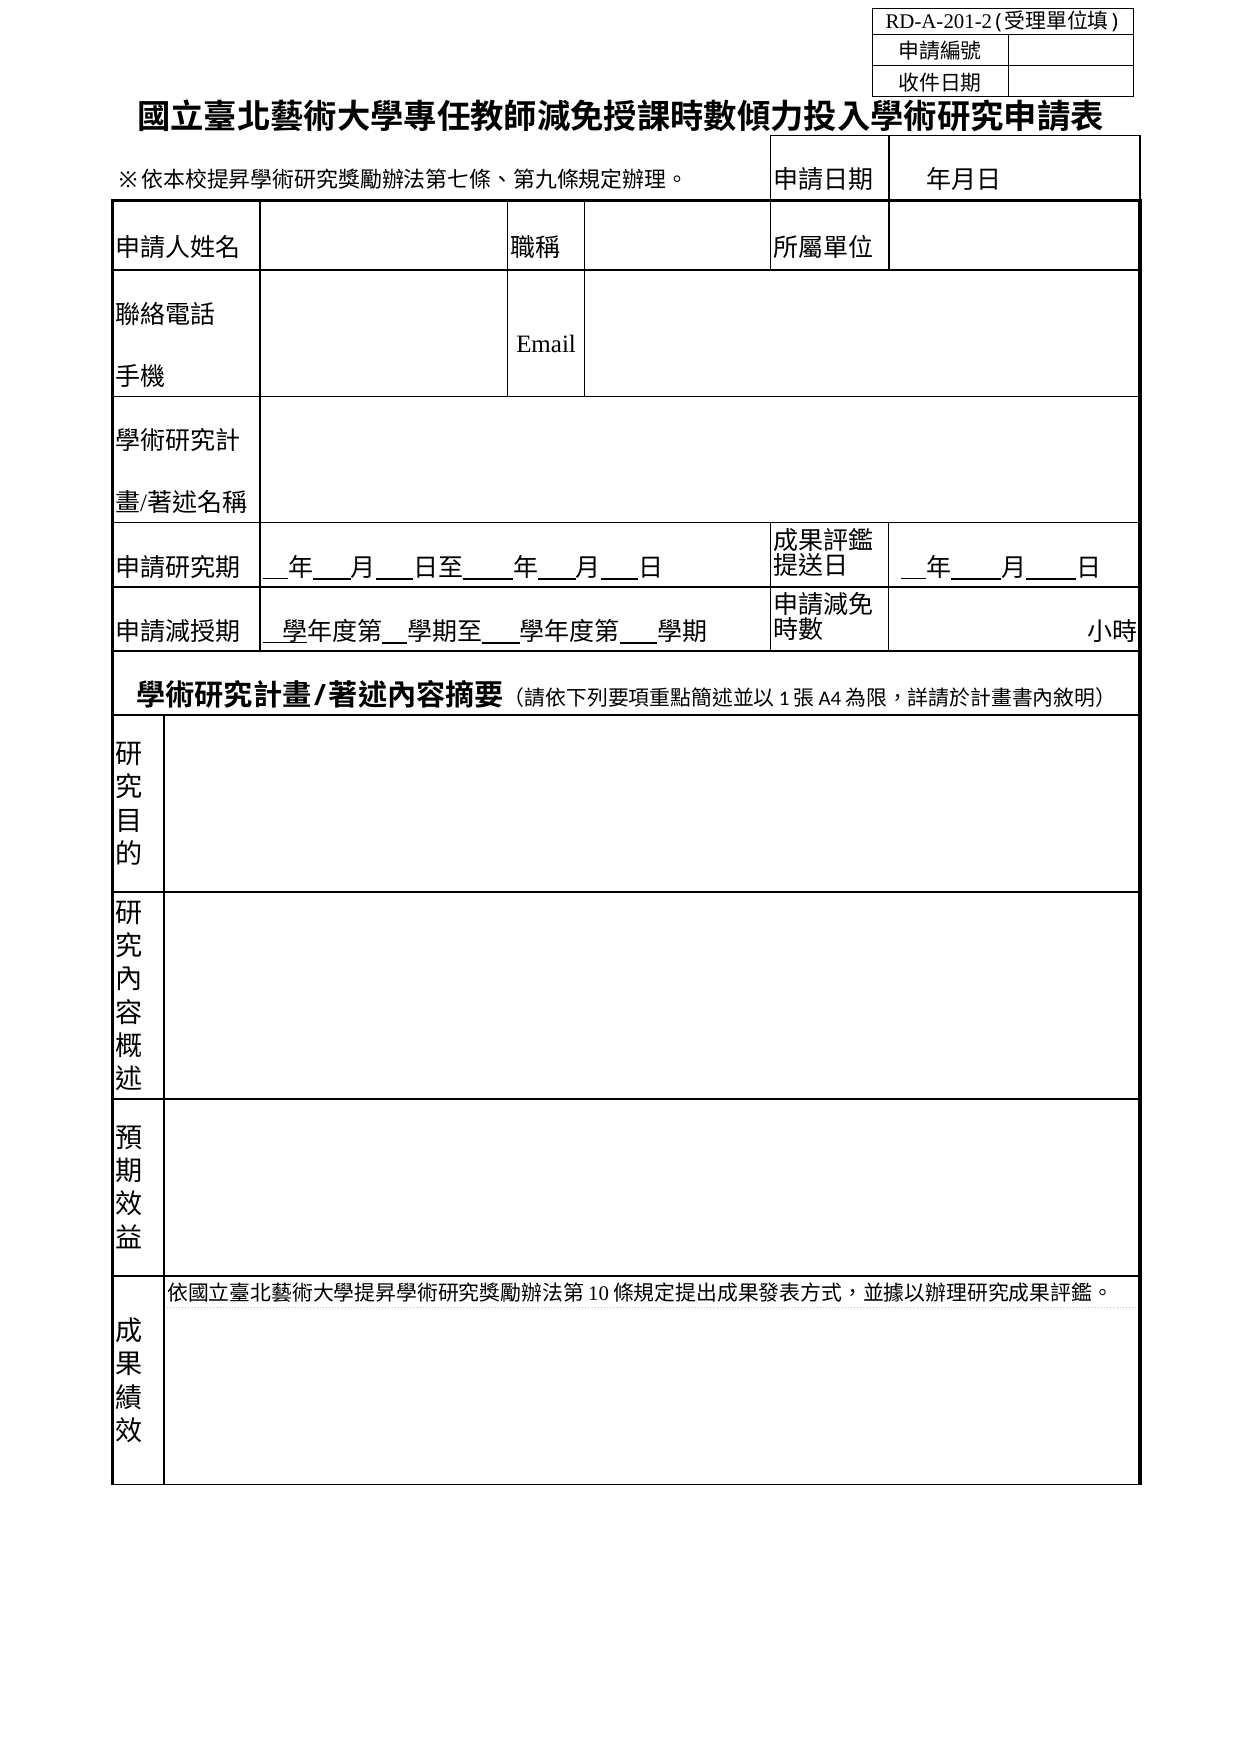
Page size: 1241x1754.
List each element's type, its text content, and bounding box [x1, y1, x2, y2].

table_header 年月日 [890, 136, 1139, 198]
table_cell 成果績效 [114, 1277, 163, 1484]
table_header RD-A-201-2(受理單位填) [873, 9, 1133, 33]
table_cell 小時 [889, 588, 1138, 650]
table_cell 研究目的 [114, 716, 163, 891]
table_cell 年 月 日 [889, 523, 1138, 586]
table_header 申請日期 [771, 136, 888, 198]
table_cell 申請減免時數 [771, 588, 888, 650]
table_cell 職稱 [508, 202, 584, 269]
table_cell 收件日期 [873, 66, 1008, 96]
table_cell [261, 202, 507, 269]
table_cell [165, 1307, 1138, 1484]
table_cell 依國立臺北藝術大學提昇學術研究獎勵辦法第10條規定提出成果發表方式，並據以辦理研究成果評鑑。 [165, 1277, 1138, 1307]
table_cell 申請減授期 [114, 588, 259, 650]
table_cell [261, 271, 507, 396]
table_cell 學術研究計畫/著述名稱 [114, 397, 259, 522]
table_cell [1009, 66, 1133, 96]
table_cell [890, 202, 1138, 269]
table_cell 申請編號 [873, 35, 1008, 65]
table_cell 申請研究期 [114, 523, 259, 586]
table_cell 成果評鑑提送日 [771, 523, 888, 586]
table_cell [585, 202, 770, 269]
table_cell 研究內容概述 [114, 893, 163, 1098]
table_cell 所屬單位 [771, 202, 888, 269]
table_header ※依本校提昇學術研究獎勵辦法第七條、第九條規定辦理。 [112, 135, 770, 198]
table_cell [165, 716, 1138, 891]
table_cell 學術研究計畫/著述內容摘要（請依下列要項重點簡述並以1張A4為限，詳請於計畫書內敘明） [114, 652, 1138, 714]
table_cell [585, 271, 1138, 396]
table_cell Email [508, 271, 584, 396]
table_cell [165, 1100, 1138, 1275]
table_cell 預期效益 [114, 1100, 163, 1275]
table_cell 申請人姓名 [114, 202, 259, 269]
table_cell [165, 893, 1138, 1098]
text 國立臺北藝術大學專任教師減免授課時數傾力投入學術研究申請表 [118, 72, 1122, 135]
table_cell 聯絡電話 手機 [114, 271, 259, 396]
table_cell [1009, 35, 1133, 65]
table_cell [261, 397, 1138, 522]
table_cell 學年度第 學期至 學年度第 學期 [261, 588, 770, 650]
table_cell 年 月 日至 年 月 日 [261, 523, 770, 586]
